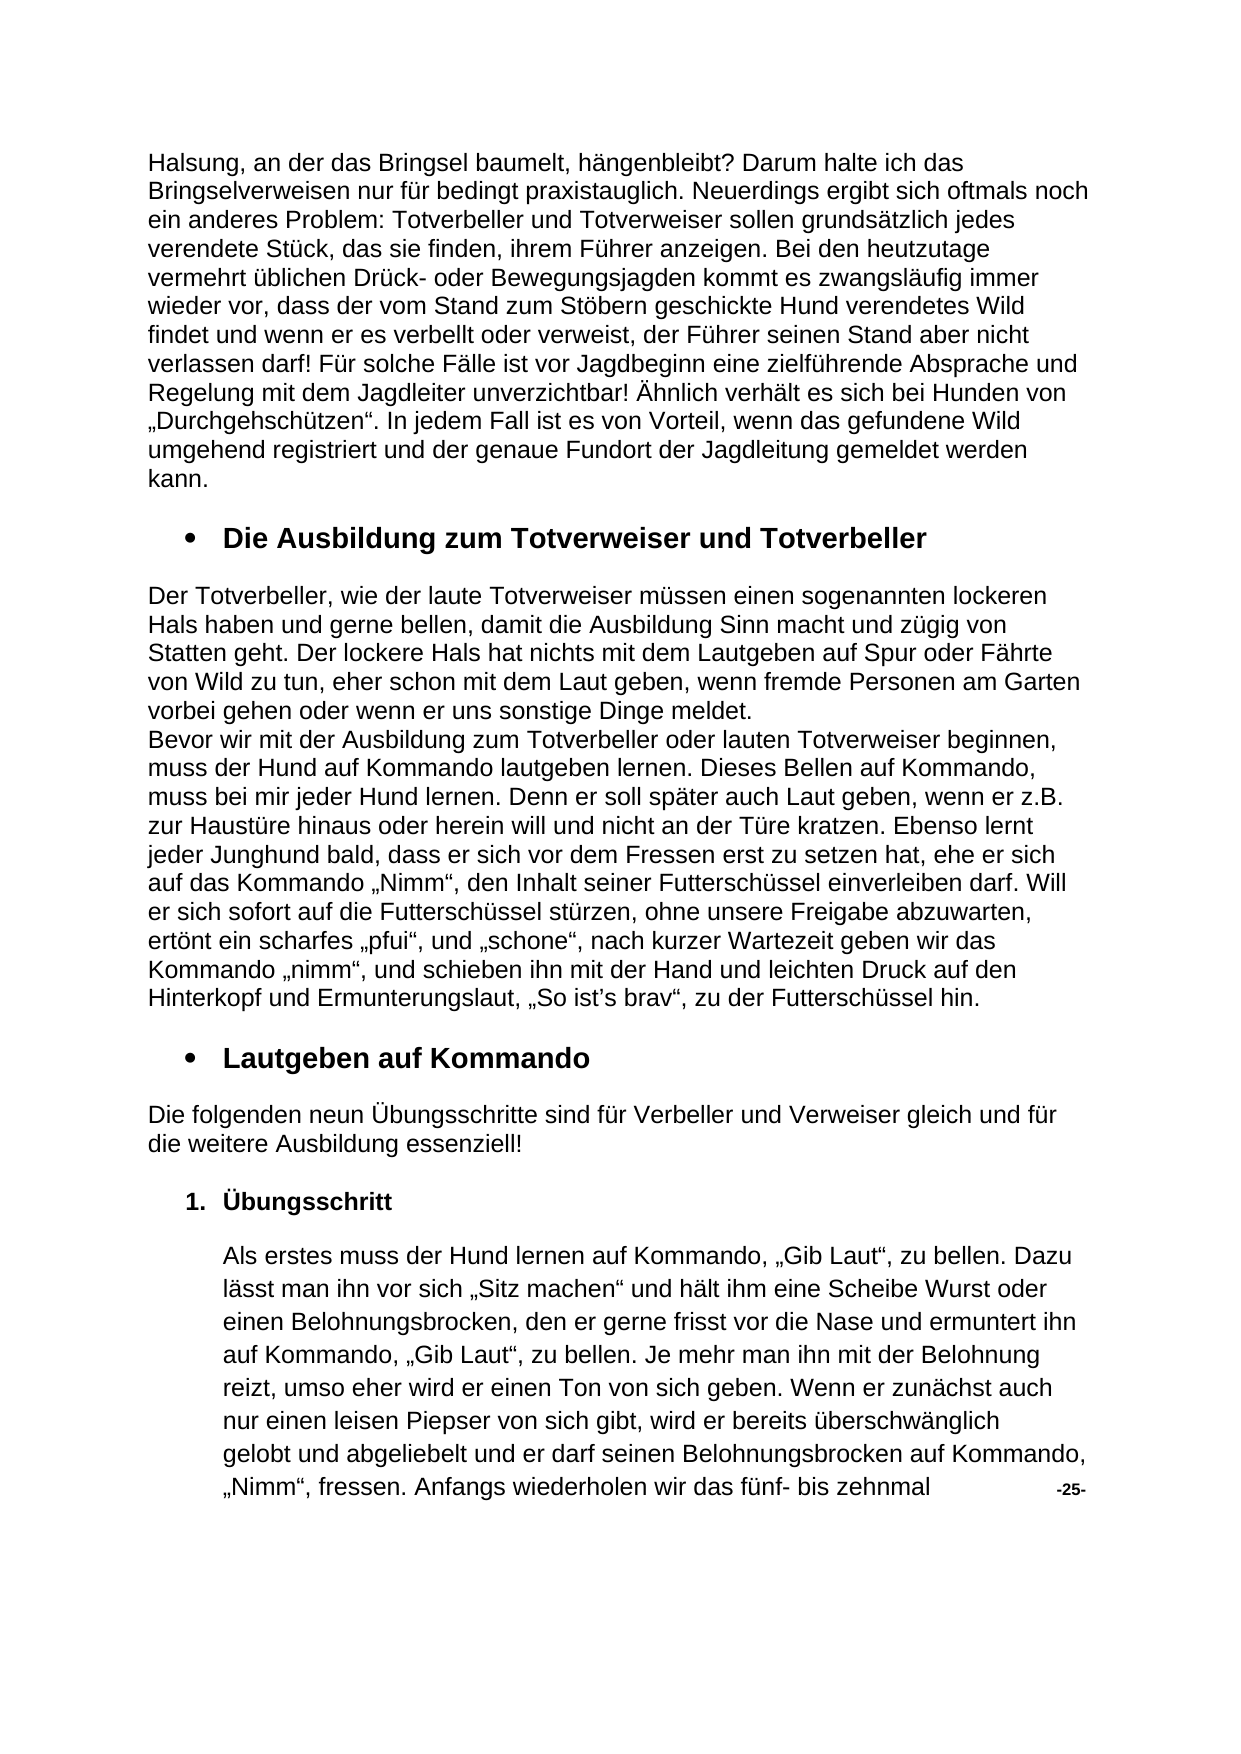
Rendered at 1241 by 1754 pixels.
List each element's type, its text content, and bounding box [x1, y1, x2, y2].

text Der Totverbeller, wie der laute Totverweiser müssen einen sogenannten lockeren Hals haben und gerne bellen, damit die Ausbildung Sinn macht und zügig von Statten geht. Der lockere Hals hat nichts mit dem Lautgeben auf Spur oder Fährte von Wild zu tun, eher schon mit dem Laut geben, wenn fremde Personen am Garten vorbei gehen oder wenn er uns sonstige Dinge meldet. [148, 581, 1093, 725]
text Die folgenden neun Übungsschritte sind für Verbeller und Verweiser gleich und für die weitere Ausbildung essenziell! [148, 1101, 1093, 1158]
text Halsung, an der das Bringsel baumelt, hängenbleibt? Darum halte ich das Bringselverweisen nur für bedingt praxistauglich. Neuerdings ergibt sich oftmals noch ein anderes Problem: Totverbeller und Totverweiser sollen grundsätzlich jedes verendete Stück, das sie finden, ihrem Führer anzeigen. Bei den heutzutage vermehrt üblichen Drück- oder Bewegungsjagden kommt es zwangsläufig immer wieder vor, dass der vom Stand zum Stöbern geschickte Hund verendetes Wild findet und wenn er es verbellt oder verweist, der Führer seinen Stand aber nicht verlassen darf! Für solche Fälle ist vor Jagdbeginn eine zielführende Absprache und Regelung mit dem Jagdleiter unverzichtbar! Ähnlich verhält es sich bei Hunden von „Durchgehschützen“. In jedem Fall ist es von Vorteil, wenn das gefundene Wild umgehend registriert und der genaue Fundort der Jagdleitung gemeldet werden kann. [148, 148, 1093, 493]
list Die Ausbildung zum Totverweiser und Totverbeller [185, 521, 1093, 555]
list Lautgeben auf Kommando [185, 1041, 1093, 1075]
list Als erstes muss der Hund lernen auf Kommando, „Gib Laut“, zu bellen. Dazu lässt man ihn vor sich „Sitz machen“ und hält ihm eine Scheibe Wurst oder einen Belohnungsbrocken, den er gerne frisst vor die Nase und ermuntert ihn auf Kommando, „Gib Laut“, zu bellen. Je mehr man ihn mit der Belohnung reizt, umso eher wird er einen Ton von sich geben. Wenn er zunächst auch nur einen leisen Piepser von sich gibt, wird er bereits überschwänglich gelobt und abgeliebelt und er darf seinen Belohnungsbrocken auf Kommando, „Nimm“, fressen. Anfangs wiederholen wir das fünf- bis zehnmal -25- [223, 1241, 1093, 1501]
list Übungsschritt [185, 1187, 1093, 1216]
text Bevor wir mit der Ausbildung zum Totverbeller oder lauten Totverweiser beginnen, muss der Hund auf Kommando lautgeben lernen. Dieses Bellen auf Kommando, muss bei mir jeder Hund lernen. Denn er soll später auch Laut geben, wenn er z.B. zur Haustüre hinaus oder herein will und nicht an der Türe kratzen. Ebenso lernt jeder Junghund bald, dass er sich vor dem Fressen erst zu setzen hat, ehe er sich auf das Kommando „Nimm“, den Inhalt seiner Futterschüssel einverleiben darf. Will er sich sofort auf die Futterschüssel stürzen, ohne unsere Freigabe abzuwarten, ertönt ein scharfes „pfui“, und „schone“, nach kurzer Wartezeit geben wir das Kommando „nimm“, und schieben ihn mit der Hand und leichten Druck auf den Hinterkopf und Ermunterungslaut, „So ist’s brav“, zu der Futterschüssel hin. [148, 725, 1093, 1012]
